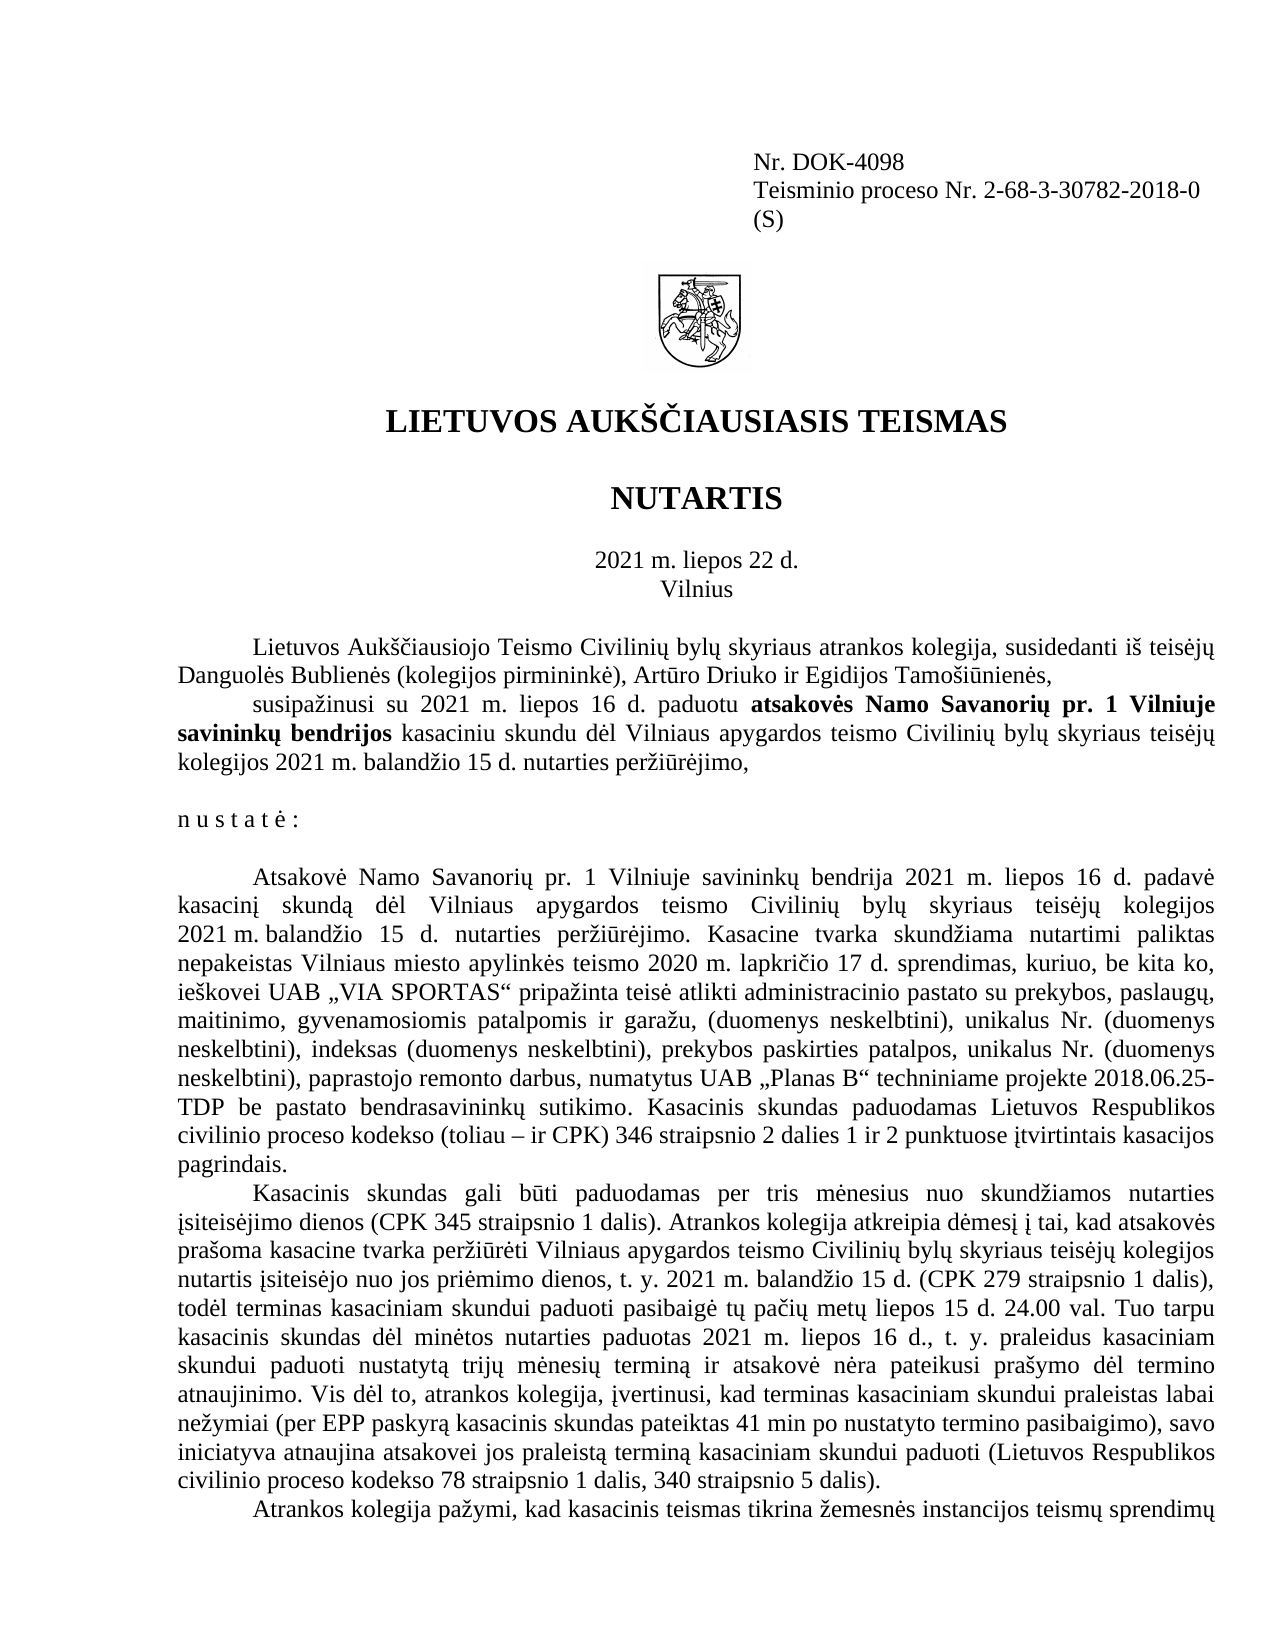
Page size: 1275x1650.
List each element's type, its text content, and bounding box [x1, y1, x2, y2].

text Lietuvos Aukščiausiojo Teismo Civilinių bylų skyriaus atrankos kolegija, susidedanti iš teisėjų Danguolės Bublienės (kolegijos pirmininkė), Artūro Driuko ir Egidijos Tamošiūnienės, [177, 632, 1216, 689]
text LIETUVOS AUKŠČIAUSIASIS TEISMAS [177, 402, 1216, 440]
text (S) [177, 204, 1216, 233]
text Nr. DOK-4098 [177, 147, 1216, 176]
text Atrankos kolegija pažymi, kad kasacinis teismas tikrina žemesnės instancijos teismų sprendimų [177, 1494, 1216, 1523]
text Teisminio proceso Nr. 2-68-3-30782-2018-0 [177, 176, 1216, 204]
text susipažinusi su 2021 m. liepos 16 d. paduotu atsakovės Namo Savanorių pr. 1 Vilniuje savininkų bendrijos kasaciniu skundu dėl Vilniaus apygardos teismo Civilinių bylų skyriaus teisėjų kolegijos 2021 m. balandžio 15 d. nutarties peržiūrėjimo, [177, 689, 1216, 775]
text NUTARTIS [177, 478, 1216, 517]
text Vilnius [177, 574, 1216, 603]
text Kasacinis skundas gali būti paduodamas per tris mėnesius nuo skundžiamos nutarties įsiteisėjimo dienos (CPK 345 straipsnio 1 dalis). Atrankos kolegija atkreipia dėmesį į tai, kad atsakovės prašoma kasacine tvarka peržiūrėti Vilniaus apygardos teismo Civilinių bylų skyriaus teisėjų kolegijos nutartis įsiteisėjo nuo jos priėmimo dienos, t. y. 2021 m. balandžio 15 d. (CPK 279 straipsnio 1 dalis), todėl terminas kasaciniam skundui paduoti pasibaigė tų pačių metų liepos 15 d. 24.00 val. Tuo tarpu kasacinis skundas dėl minėtos nutarties paduotas 2021 m. liepos 16 d., t. y. praleidus kasaciniam skundui paduoti nustatytą trijų mėnesių terminą ir atsakovė nėra pateikusi prašymo dėl termino atnaujinimo. Vis dėl to, atrankos kolegija, įvertinusi, kad terminas kasaciniam skundui praleistas labai nežymiai (per EPP paskyrą kasacinis skundas pateiktas 41 min po nustatyto termino pasibaigimo), savo iniciatyva atnaujina atsakovei jos praleistą terminą kasaciniam skundui paduoti (Lietuvos Respublikos civilinio proceso kodekso 78 straipsnio 1 dalis, 340 straipsnio 5 dalis). [177, 1178, 1216, 1494]
text 2021 m. liepos 22 d. [177, 545, 1216, 574]
text Atsakovė Namo Savanorių pr. 1 Vilniuje savininkų bendrija 2021 m. liepos 16 d. padavė kasacinį skundą dėl Vilniaus apygardos teismo Civilinių bylų skyriaus teisėjų kolegijos 2021 m. balandžio 15 d. nutarties peržiūrėjimo. Kasacine tvarka skundžiama nutartimi paliktas nepakeistas Vilniaus miesto apylinkės teismo 2020 m. lapkričio 17 d. sprendimas, kuriuo, be kita ko, ieškovei UAB „VIA SPORTAS“ pripažinta teisė atlikti administracinio pastato su prekybos, paslaugų, maitinimo, gyvenamosiomis patalpomis ir garažu, (duomenys neskelbtini), unikalus Nr. (duomenys neskelbtini), indeksas (duomenys neskelbtini), prekybos paskirties patalpos, unikalus Nr. (duomenys neskelbtini), paprastojo remonto darbus, numatytus UAB „Planas B“ techniniame projekte 2018.06.25-TDP be pastato bendrasavininkų sutikimo. Kasacinis skundas paduodamas Lietuvos Respublikos civilinio proceso kodekso (toliau – ir CPK) 346 straipsnio 2 dalies 1 ir 2 punktuose įtvirtintais kasacijos pagrindais. [177, 862, 1216, 1178]
text n u s t a t ė : [177, 804, 1216, 833]
